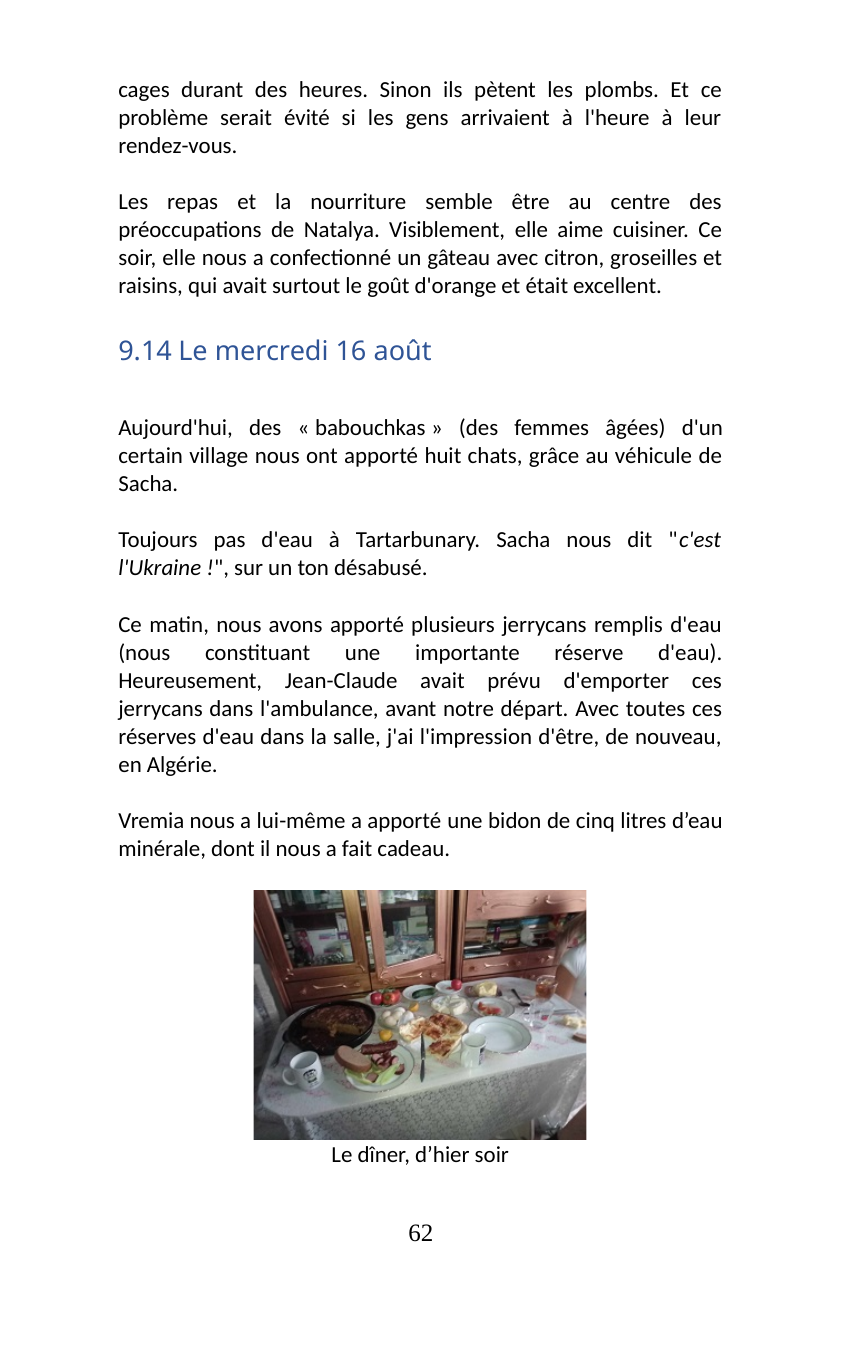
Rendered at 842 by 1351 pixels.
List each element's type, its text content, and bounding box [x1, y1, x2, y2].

table_header Le dîner, d’hier soir [118, 890, 722, 1196]
text cages durant des heures. Sinon ils pètent les plombs. Et ce problème serait évité si les gens arrivaient à l'heure à leur rendez-vous. [118, 75, 723, 159]
text Les repas et la nourriture semble être au centre des préoccupations de Natalya. Visiblement, elle aime cuisiner. Ce soir, elle nous a confectionné un gâteau avec citron, groseilles et raisins, qui avait surtout le goût d'orange et était excellent. [118, 187, 723, 299]
subtitle Le mercredi 16 août [118, 331, 723, 368]
text Vremia nous a lui-même a apporté une bidon de cinq litres d’eau minérale, dont il nous a fait cadeau. [118, 806, 723, 862]
text Aujourd'hui, des « babouchkas » (des femmes âgées) d'un certain village nous ont apporté huit chats, grâce au véhicule de Sacha. [118, 413, 723, 497]
text Ce matin, nous avons apporté plusieurs jerrycans remplis d'eau (nous constituant une importante réserve d'eau). Heureusement, Jean-Claude avait prévu d'emporter ces jerrycans dans l'ambulance, avant notre départ. Avec toutes ces réserves d'eau dans la salle, j'ai l'impression d'être, de nouveau, en Algérie. [118, 610, 723, 778]
text Toujours pas d'eau à Tartarbunary. Sacha nous dit "c'est l'Ukraine !", sur un ton désabusé. [118, 525, 723, 581]
